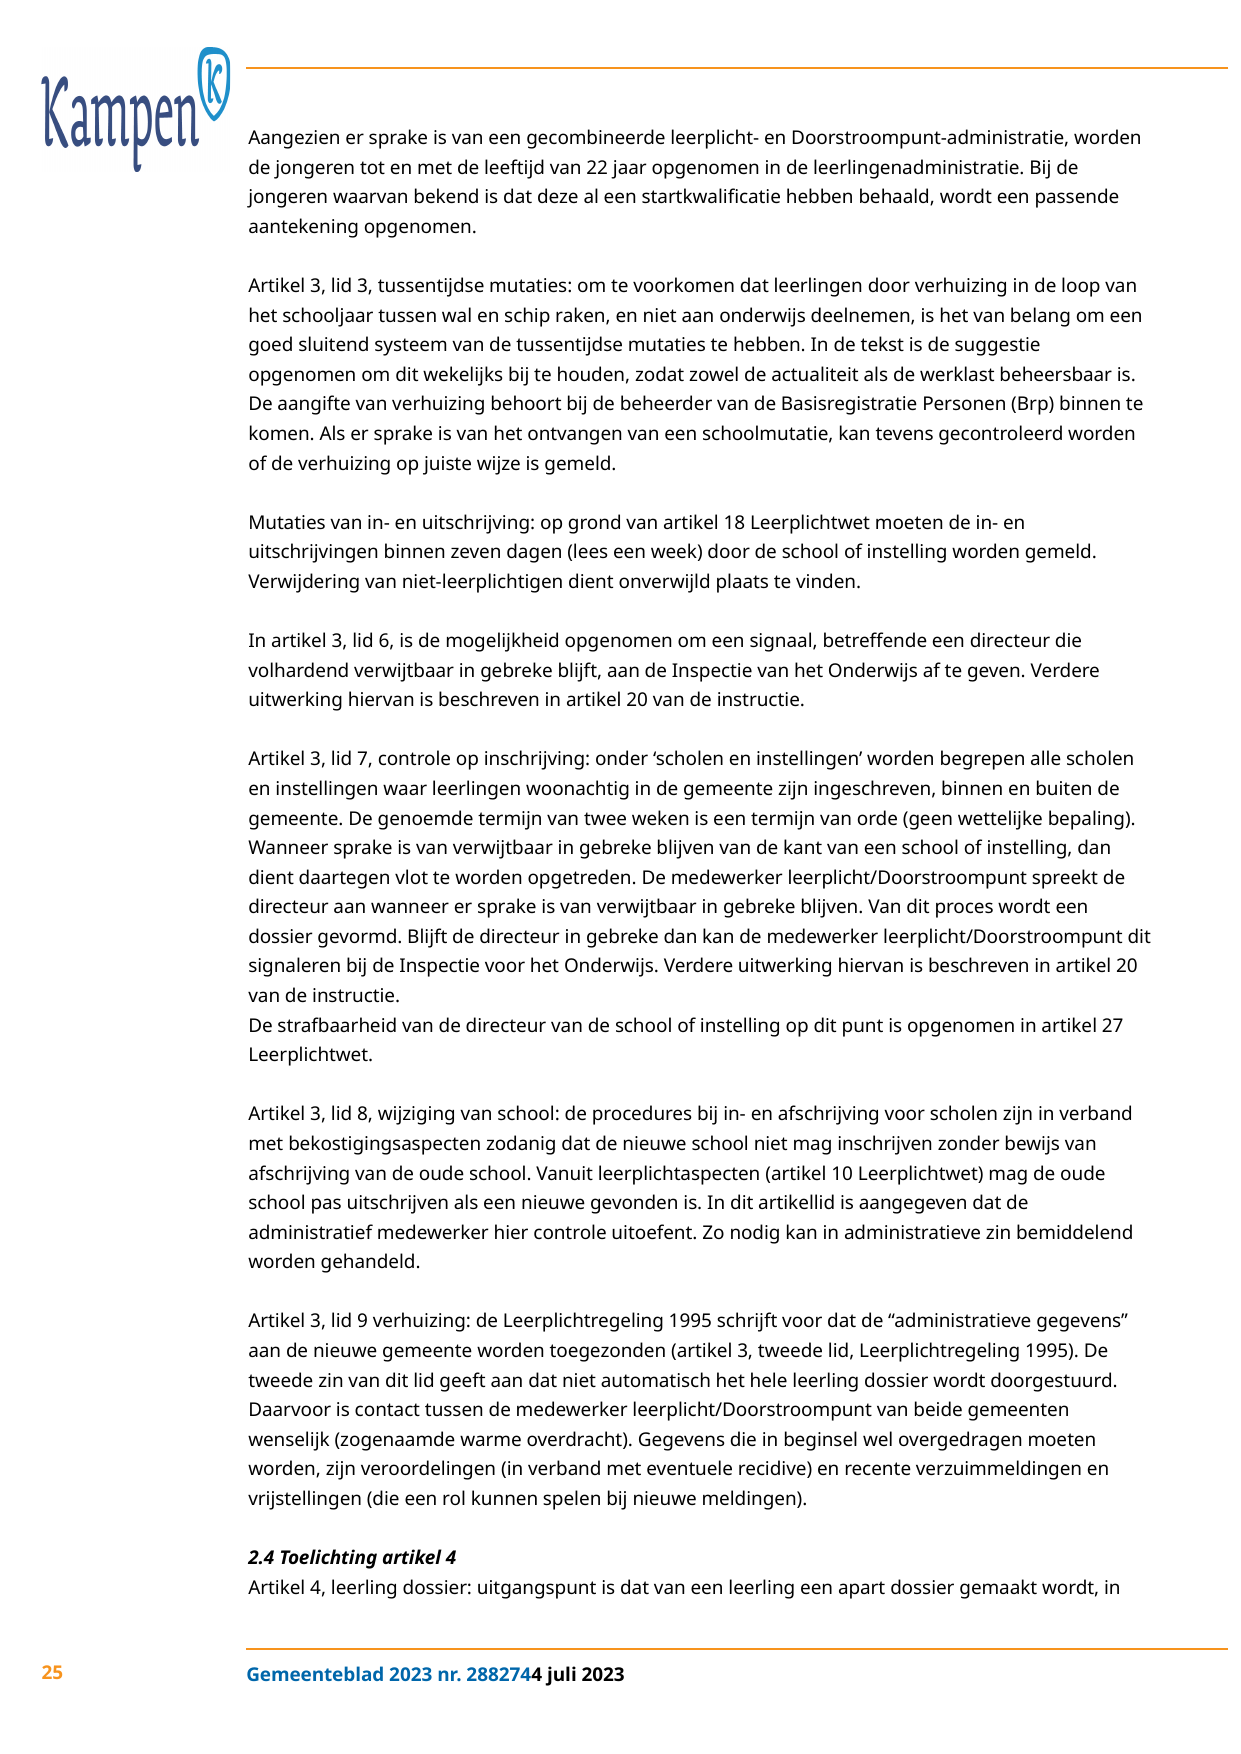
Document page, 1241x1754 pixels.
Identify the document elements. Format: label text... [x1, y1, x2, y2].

text 2.4 Toelichting artikel 4 [248, 1544, 1152, 1570]
text Mutaties van in- en uitschrijving: op grond van artikel 18 Leerplichtwet moeten de in- en uitschrijvingen binnen zeven dagen (lees een week) door de school of instelling worden gemeld. Verwijdering van niet-leerplichtigen dient onverwijld plaats te vinden. [248, 509, 1152, 594]
picture [41, 47, 231, 172]
text Artikel 3, lid 3, tussentijdse mutaties: om te voorkomen dat leerlingen door verhuizing in de loop van het schooljaar tussen wal en schip raken, en niet aan onderwijs deelnemen, is het van belang om een goed sluitend systeem van de tussentijdse mutaties te hebben. In de tekst is de suggestie opgenomen om dit wekelijks bij te houden, zodat zowel de actualiteit als de werklast beheersbaar is. De aangifte van verhuizing behoort bij de beheerder van de Basisregistratie Personen (Brp) binnen te komen. Als er sprake is van het ontvangen van een schoolmutatie, kan tevens gecontroleerd worden of de verhuizing op juiste wijze is gemeld. [248, 272, 1152, 476]
text Artikel 3, lid 7, controle op inschrijving: onder ‘scholen en instellingen’ worden begrepen alle scholen en instellingen waar leerlingen woonachtig in de gemeente zijn ingeschreven, binnen en buiten de gemeente. De genoemde termijn van twee weken is een termijn van orde (geen wettelijke bepaling). Wanneer sprake is van verwijtbaar in gebreke blijven van de kant van een school of instelling, dan dient daartegen vlot te worden opgetreden. De medewerker leerplicht/Doorstroompunt spreekt de directeur aan wanneer er sprake is van verwijtbaar in gebreke blijven. Van dit proces wordt een dossier gevormd. Blijft de directeur in gebreke dan kan de medewerker leerplicht/Doorstroompunt dit signaleren bij de Inspectie voor het Onderwijs. Verdere uitwerking hiervan is beschreven in artikel 20 van de instructie. [248, 746, 1152, 1008]
text Artikel 4, leerling dossier: uitgangspunt is dat van een leerling een apart dossier gemaakt wordt, in [248, 1574, 1152, 1600]
text Aangezien er sprake is van een gecombineerde leerplicht- en Doorstroompunt-administratie, worden de jongeren tot en met de leeftijd van 22 jaar opgenomen in de leerlingenadministratie. Bij de jongeren waarvan bekend is dat deze al een startkwalificatie hebben behaald, wordt een passende aantekening opgenomen. [248, 124, 1152, 239]
text Artikel 3, lid 9 verhuizing: de Leerplichtregeling 1995 schrijft voor dat de “administratieve gegevens” aan de nieuwe gemeente worden toegezonden (artikel 3, tweede lid, Leerplichtregeling 1995). De tweede zin van dit lid geeft aan dat niet automatisch het hele leerling dossier wordt doorgestuurd. Daarvoor is contact tussen de medewerker leerplicht/Doorstroompunt van beide gemeenten wenselijk (zogenaamde warme overdracht). Gegevens die in beginsel wel overgedragen moeten worden, zijn veroordelingen (in verband met eventuele recidive) en recente verzuimmeldingen en vrijstellingen (die een rol kunnen spelen bij nieuwe meldingen). [248, 1308, 1152, 1511]
text De strafbaarheid van de directeur van de school of instelling op dit punt is opgenomen in artikel 27 Leerplichtwet. [248, 1012, 1152, 1067]
text In artikel 3, lid 6, is de mogelijkheid opgenomen om een signaal, betreffende een directeur die volhardend verwijtbaar in gebreke blijft, aan de Inspectie van het Onderwijs af te geven. Verdere uitwerking hiervan is beschreven in artikel 20 van de instructie. [248, 627, 1152, 712]
text Artikel 3, lid 8, wijziging van school: de procedures bij in- en afschrijving voor scholen zijn in verband met bekostigingsaspecten zodanig dat de nieuwe school niet mag inschrijven zonder bewijs van afschrijving van de oude school. Vanuit leerplichtaspecten (artikel 10 Leerplichtwet) mag de oude school pas uitschrijven als een nieuwe gevonden is. In dit artikellid is aangegeven dat de administratief medewerker hier controle uitoefent. Zo nodig kan in administratieve zin bemiddelend worden gehandeld. [248, 1101, 1152, 1274]
